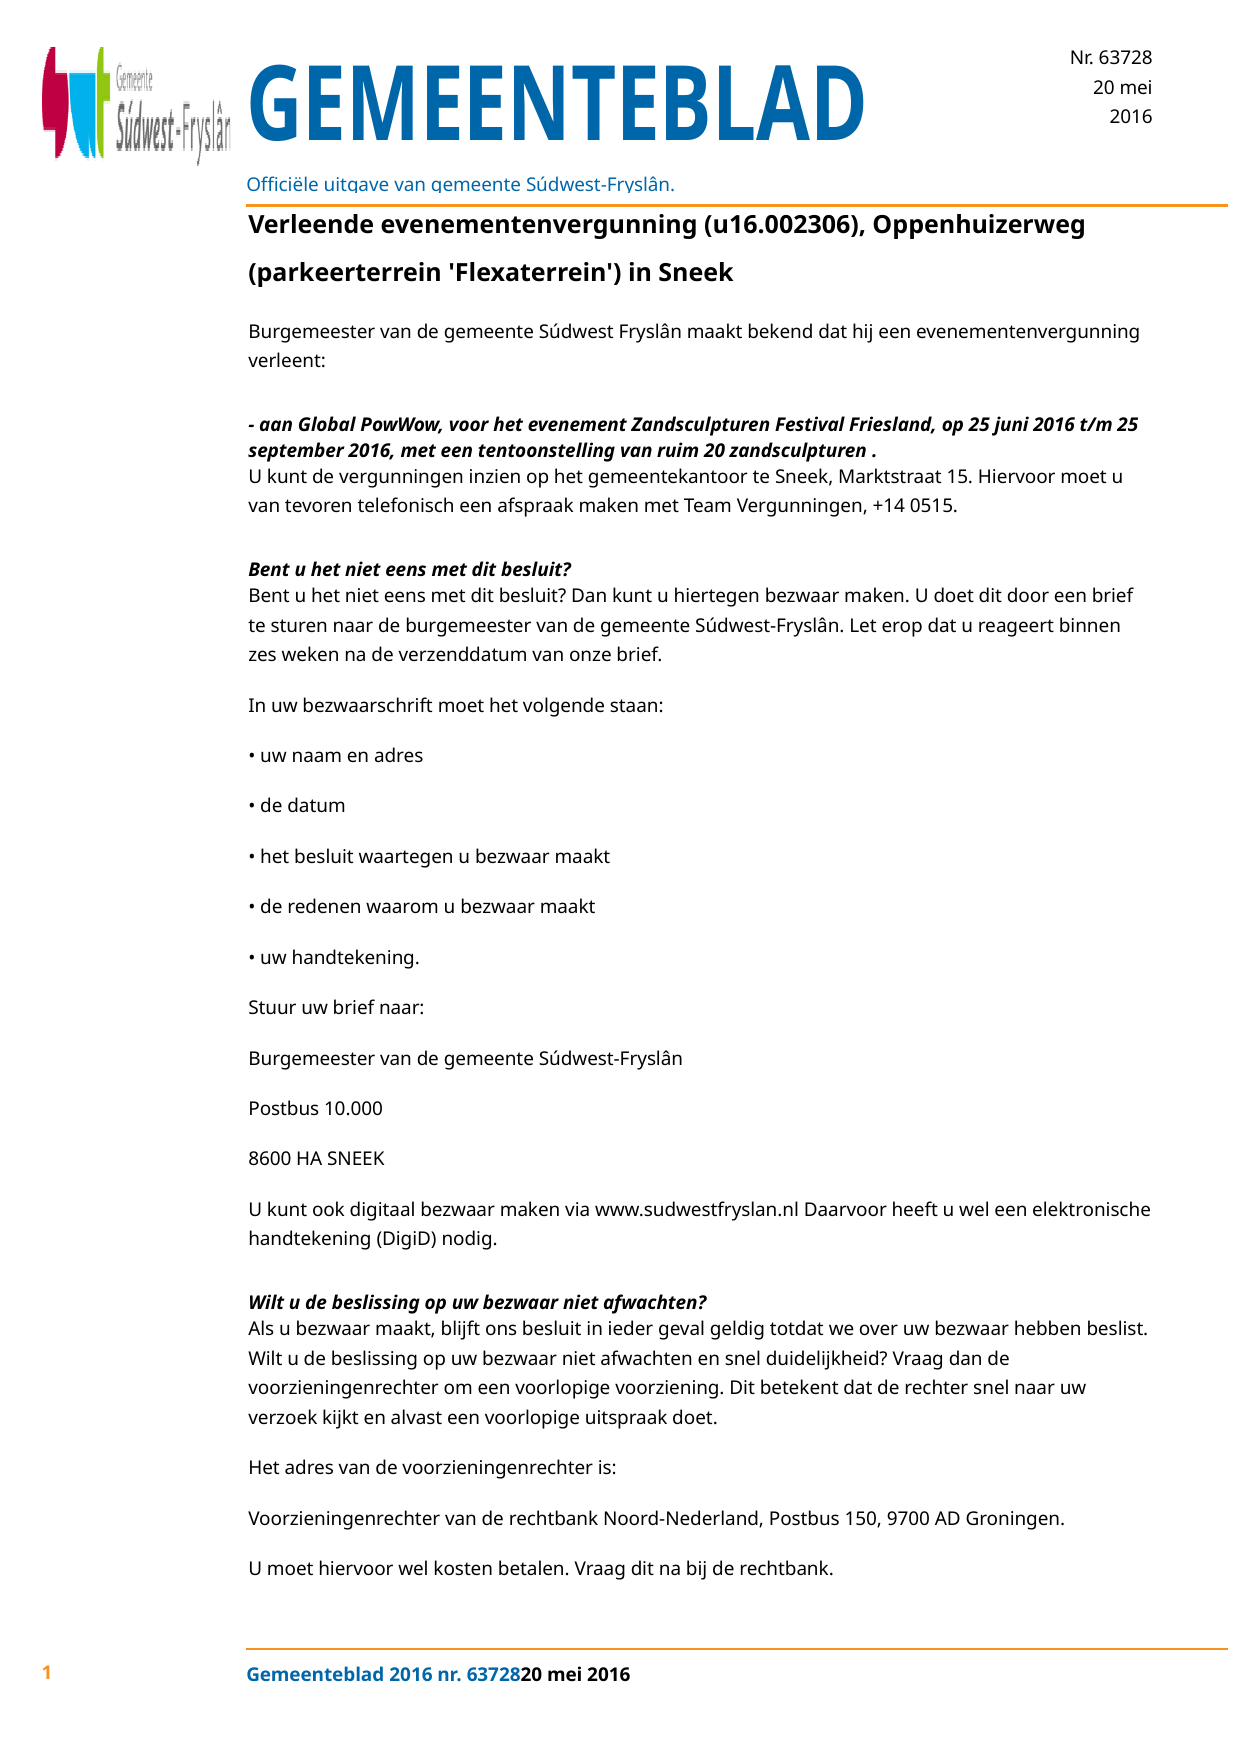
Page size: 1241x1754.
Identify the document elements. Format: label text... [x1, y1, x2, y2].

text 8600 HA SNEEK [248, 1146, 1152, 1171]
text Voorzieningenrechter van de rechtbank Noord-Nederland, Postbus 150, 9700 AD Groningen. [248, 1505, 1152, 1531]
text - aan Global PowWow, voor het evenement Zandsculpturen Festival Friesland, op 25 juni 2016 t/m 25 september 2016, met een tentoonstelling van ruim 20 zandsculpturen . [248, 411, 1152, 463]
text • de redenen waarom u bezwaar maakt [248, 893, 1152, 919]
text • de datum [248, 793, 1152, 818]
text • het besluit waartegen u bezwaar maakt [248, 843, 1152, 869]
text Wilt u de beslissing op uw bezwaar niet afwachten? [248, 1289, 1152, 1315]
text Verleende evenementenvergunning (u16.002306), Oppenhuizerweg (parkeerterrein 'Flexaterrein') in Sneek [248, 207, 1152, 288]
text Bent u het niet eens met dit besluit? [248, 556, 1152, 582]
text Stuur uw brief naar: [248, 994, 1152, 1020]
text Bent u het niet eens met dit besluit? Dan kunt u hiertegen bezwaar maken. U doet dit door een brief te sturen naar de burgemeester van de gemeente Súdwest-Fryslân. Let erop dat u reageert binnen zes weken na de verzenddatum van onze brief. [248, 582, 1152, 667]
text U moet hiervoor wel kosten betalen. Vraag dit na bij de rechtbank. [248, 1555, 1152, 1581]
text U kunt ook digitaal bezwaar maken via www.sudwestfryslan.nl Daarvoor heeft u wel een elektronische handtekening (DigiD) nodig. [248, 1196, 1152, 1251]
text Burgemeester van de gemeente Súdwest-Fryslân [248, 1045, 1152, 1070]
text Postbus 10.000 [248, 1095, 1152, 1121]
text Burgemeester van de gemeente Súdwest Fryslân maakt bekend dat hij een evenementenvergunning verleent: [248, 318, 1152, 373]
text U kunt de vergunningen inzien op het gemeentekantoor te Sneek, Marktstraat 15. Hiervoor moet u van tevoren telefonisch een afspraak maken met Team Vergunningen, +14 0515. [248, 463, 1152, 518]
text • uw handtekening. [248, 944, 1152, 969]
text Het adres van de voorzieningenrechter is: [248, 1454, 1152, 1480]
text • uw naam en adres [248, 742, 1152, 768]
text In uw bezwaarschrift moet het volgende staan: [248, 692, 1152, 717]
picture [41, 47, 231, 172]
text Als u bezwaar maakt, blijft ons besluit in ieder geval geldig totdat we over uw bezwaar hebben beslist. Wilt u de beslissing op uw bezwaar niet afwachten en snel duidelijkheid? Vraag dan de voorzieningenrechter om een voorlopige voorziening. Dit betekent dat de rechter snel naar uw verzoek kijkt en alvast een voorlopige uitspraak doet. [248, 1315, 1152, 1430]
